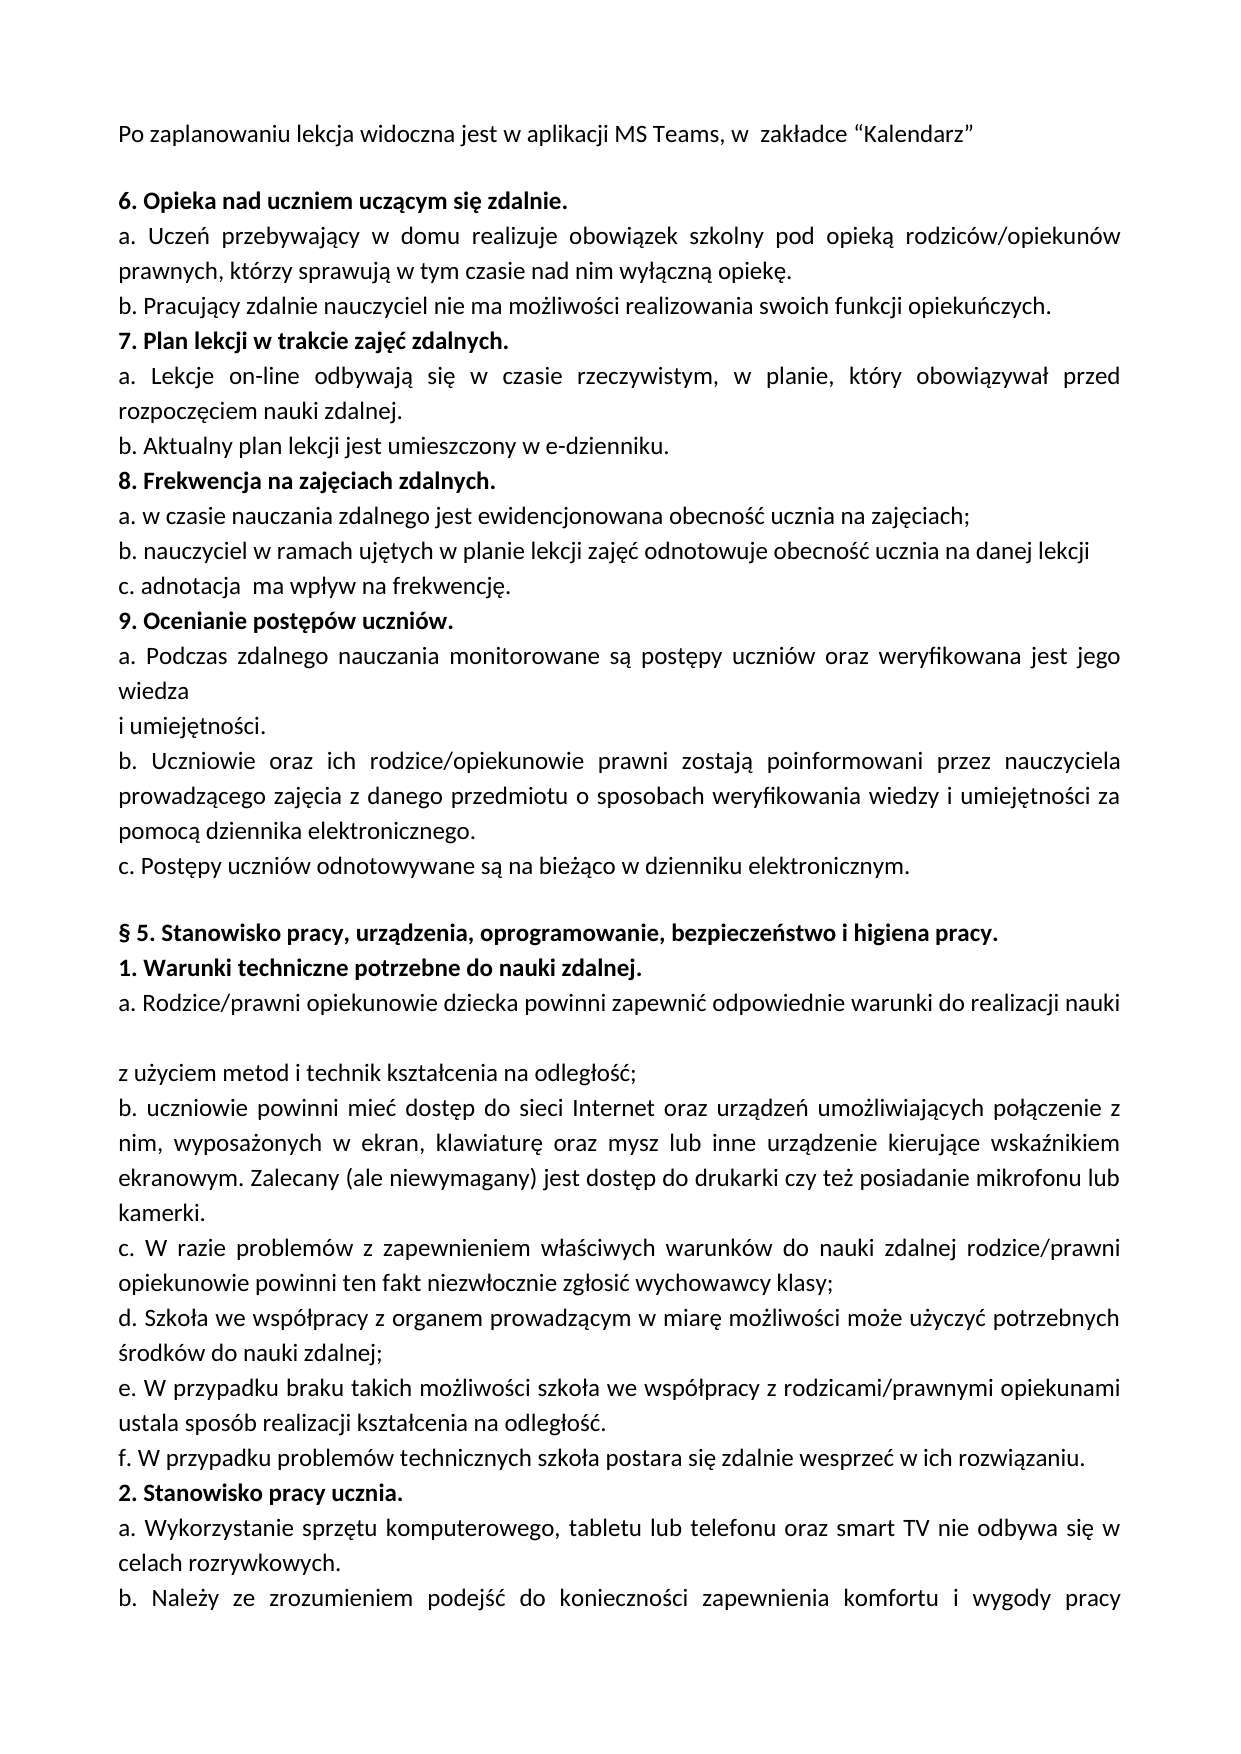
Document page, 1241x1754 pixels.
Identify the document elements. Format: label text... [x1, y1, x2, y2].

text b. Uczniowie oraz ich rodzice/opiekunowie prawni zostają poinformowani przez nauczyciela prowadzącego zajęcia z danego przedmiotu o sposobach weryfikowania wiedzy i umiejętności za pomocą dziennika elektronicznego. [118, 745, 1122, 846]
text a. Uczeń przebywający w domu realizuje obowiązek szkolny pod opieką rodziców/opiekunów prawnych, którzy sprawują w tym czasie nad nim wyłączną opiekę. [118, 220, 1122, 286]
text e. W przypadku braku takich możliwości szkoła we współpracy z rodzicami/prawnymi opiekunami ustala sposób realizacji kształcenia na odległość. [118, 1372, 1122, 1438]
text 7. Plan lekcji w trakcie zajęć zdalnych. [118, 325, 1122, 356]
text a. Rodzice/prawni opiekunowie dziecka powinni zapewnić odpowiednie warunki do realizacji nauki z użyciem metod i technik kształcenia na odległość; [118, 987, 1122, 1088]
text b. Należy ze zrozumieniem podejść do konieczności zapewnienia komfortu i wygody pracy [118, 1582, 1122, 1613]
text 8. Frekwencja na zajęciach zdalnych. [118, 465, 1122, 496]
text c. W razie problemów z zapewnieniem właściwych warunków do nauki zdalnej rodzice/prawni opiekunowie powinni ten fakt niezwłocznie zgłosić wychowawcy klasy; [118, 1232, 1122, 1298]
text a. Lekcje on-line odbywają się w czasie rzeczywistym, w planie, który obowiązywał przed rozpoczęciem nauki zdalnej. [118, 360, 1122, 426]
text 6. Opieka nad uczniem uczącym się zdalnie. [118, 185, 1122, 216]
text b. nauczyciel w ramach ujętych w planie lekcji zajęć odnotowuje obecność ucznia na danej lekcji [118, 535, 1122, 566]
text c. adnotacja ma wpływ na frekwencję. [118, 570, 1122, 601]
text d. Szkoła we współpracy z organem prowadzącym w miarę możliwości może użyczyć potrzebnych środków do nauki zdalnej; [118, 1302, 1122, 1368]
text b. uczniowie powinni mieć dostęp do sieci Internet oraz urządzeń umożliwiających połączenie z nim, wyposażonych w ekran, klawiaturę oraz mysz lub inne urządzenie kierujące wskaźnikiem ekranowym. Zalecany (ale niewymagany) jest dostęp do drukarki czy też posiadanie mikrofonu lub kamerki. [118, 1092, 1122, 1228]
text b. Aktualny plan lekcji jest umieszczony w e-dzienniku. [118, 430, 1122, 461]
text Po zaplanowaniu lekcja widoczna jest w aplikacji MS Teams, w zakładce “Kalendarz” [118, 118, 1122, 149]
text 1. Warunki techniczne potrzebne do nauki zdalnej. [118, 952, 1122, 983]
text b. Pracujący zdalnie nauczyciel nie ma możliwości realizowania swoich funkcji opiekuńczych. [118, 290, 1122, 321]
text c. Postępy uczniów odnotowywane są na bieżąco w dzienniku elektronicznym. [118, 850, 1122, 881]
text a. w czasie nauczania zdalnego jest ewidencjonowana obecność ucznia na zajęciach; [118, 500, 1122, 531]
text 2. Stanowisko pracy ucznia. [118, 1477, 1122, 1508]
text a. Wykorzystanie sprzętu komputerowego, tabletu lub telefonu oraz smart TV nie odbywa się w celach rozrywkowych. [118, 1512, 1122, 1578]
text f. W przypadku problemów technicznych szkoła postara się zdalnie wesprzeć w ich rozwiązaniu. [118, 1442, 1122, 1473]
text § 5. Stanowisko pracy, urządzenia, oprogramowanie, bezpieczeństwo i higiena pracy. [118, 917, 1122, 948]
text a. Podczas zdalnego nauczania monitorowane są postępy uczniów oraz weryfikowana jest jego wiedza i umiejętności. [118, 640, 1122, 741]
text 9. Ocenianie postępów uczniów. [118, 605, 1122, 636]
